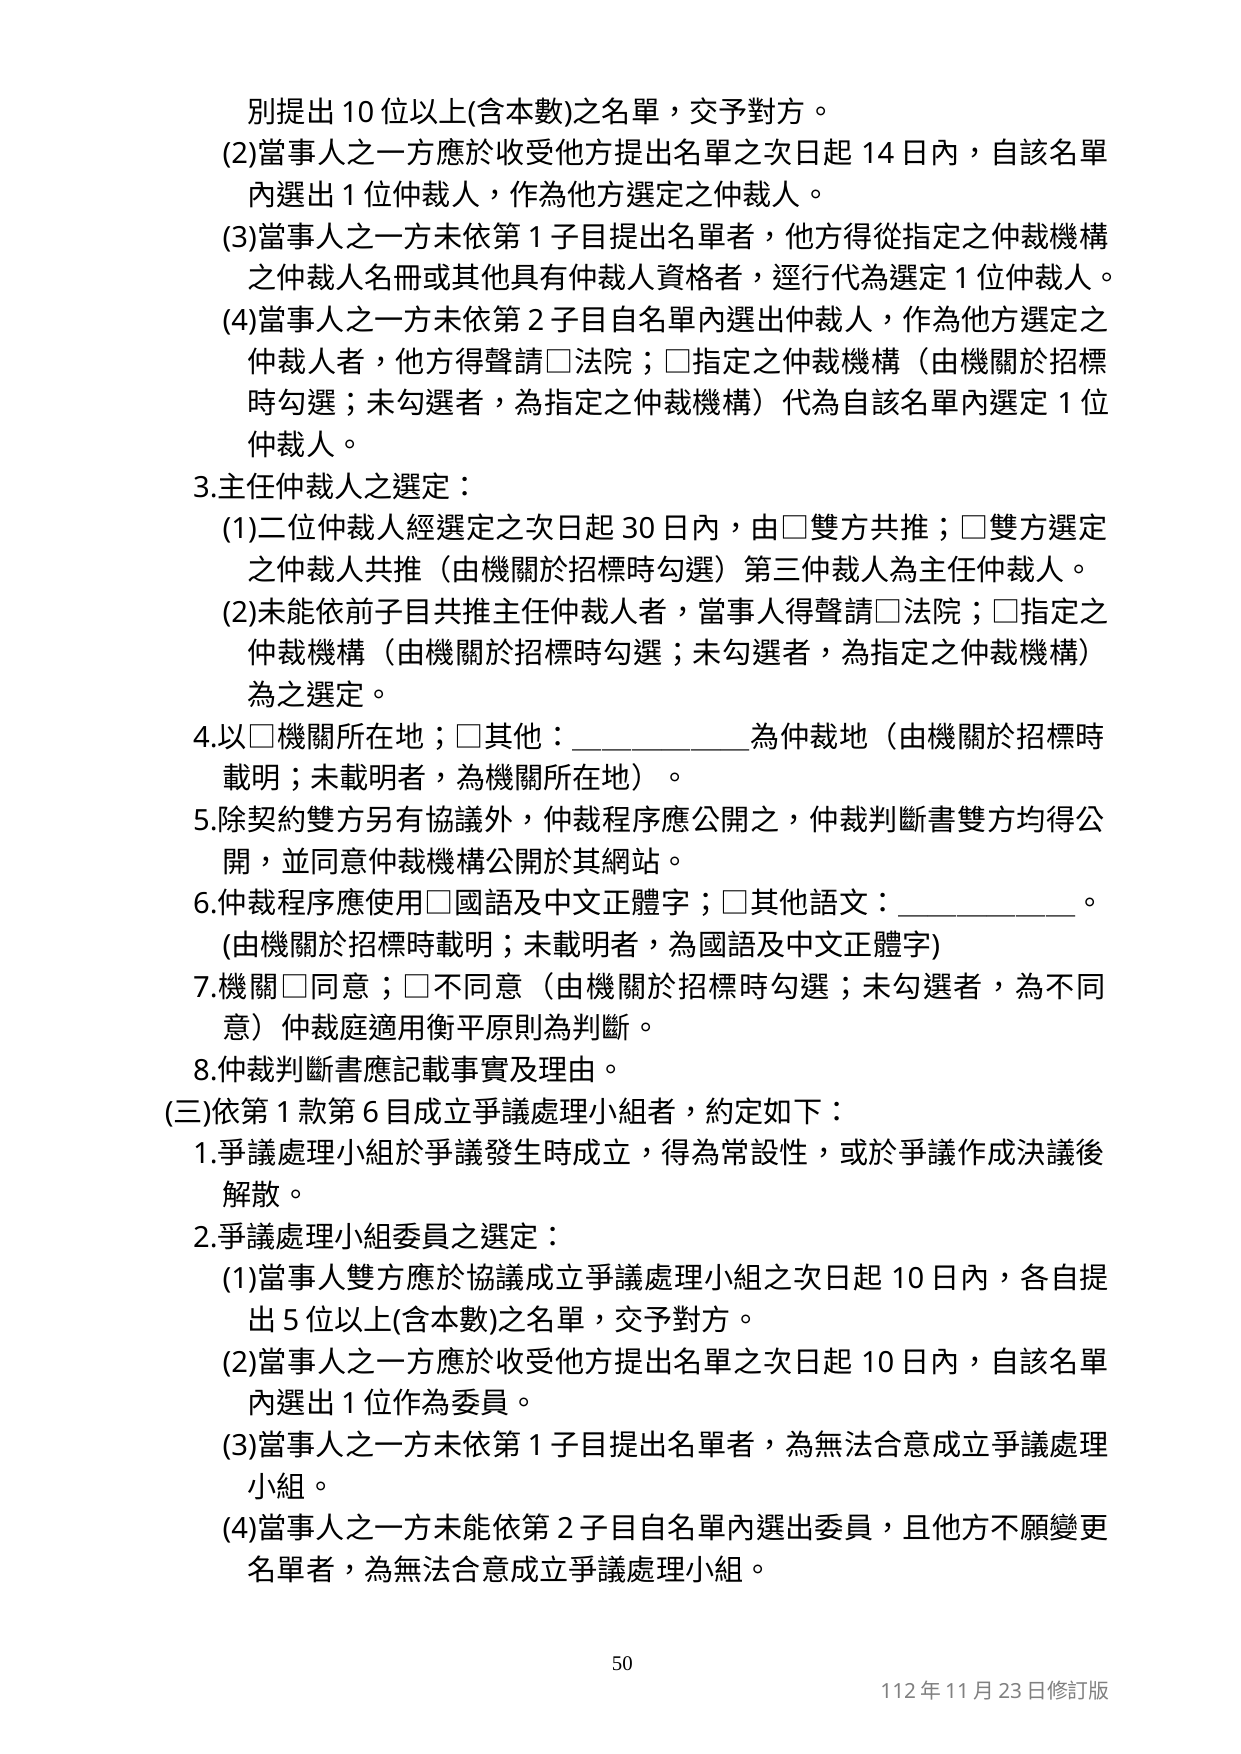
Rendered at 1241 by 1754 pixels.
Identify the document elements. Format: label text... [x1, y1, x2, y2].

text (3)當事人之一方未依第1子目提出名單者，為無法合意成立爭議處理小組。 [222, 1422, 1109, 1505]
text (2)未能依前子目共推主任仲裁人者，當事人得聲請□法院；□指定之仲裁機構（由機關於招標時勾選；未勾選者，為指定之仲裁機構）為之選定。 [222, 589, 1109, 714]
text 別提出10位以上(含本數)之名單，交予對方。 [222, 89, 1109, 130]
text 4.以□機關所在地；□其他：＿＿＿＿＿＿為仲裁地（由機關於招標時載明；未載明者，為機關所在地）。 [193, 714, 1107, 797]
text (4)當事人之一方未依第2子目自名單內選出仲裁人，作為他方選定之仲裁人者，他方得聲請□法院；□指定之仲裁機構（由機關於招標時勾選；未勾選者，為指定之仲裁機構）代為自該名單內選定1位仲裁人。 [222, 297, 1109, 464]
text 3.主任仲裁人之選定： [193, 464, 1107, 505]
text (2)當事人之一方應於收受他方提出名單之次日起10日內，自該名單內選出1位作為委員。 [222, 1339, 1109, 1422]
text (1)二位仲裁人經選定之次日起30日內，由□雙方共推；□雙方選定之仲裁人共推（由機關於招標時勾選）第三仲裁人為主任仲裁人。 [222, 505, 1109, 589]
text (4)當事人之一方未能依第2子目自名單內選出委員，且他方不願變更名單者，為無法合意成立爭議處理小組。 [222, 1505, 1109, 1589]
text 7.機關□同意；□不同意（由機關於招標時勾選；未勾選者，為不同意）仲裁庭適用衡平原則為判斷。 [193, 964, 1107, 1047]
text 6.仲裁程序應使用□國語及中文正體字；□其他語文：＿＿＿＿＿＿。(由機關於招標時載明；未載明者，為國語及中文正體字) [193, 880, 1107, 964]
text (2)當事人之一方應於收受他方提出名單之次日起14日內，自該名單內選出1位仲裁人，作為他方選定之仲裁人。 [222, 130, 1109, 214]
text 8.仲裁判斷書應記載事實及理由。 [193, 1047, 1107, 1089]
text (三)依第1款第6目成立爭議處理小組者，約定如下： [164, 1089, 1109, 1130]
text 2.爭議處理小組委員之選定： [193, 1214, 1107, 1255]
text 1.爭議處理小組於爭議發生時成立，得為常設性，或於爭議作成決議後解散。 [193, 1130, 1107, 1214]
text 5.除契約雙方另有協議外，仲裁程序應公開之，仲裁判斷書雙方均得公開，並同意仲裁機構公開於其網站。 [193, 797, 1107, 880]
text (1)當事人雙方應於協議成立爭議處理小組之次日起10日內，各自提出5位以上(含本數)之名單，交予對方。 [222, 1255, 1109, 1339]
text (3)當事人之一方未依第1子目提出名單者，他方得從指定之仲裁機構之仲裁人名冊或其他具有仲裁人資格者，逕行代為選定1位仲裁人。 [222, 214, 1109, 297]
